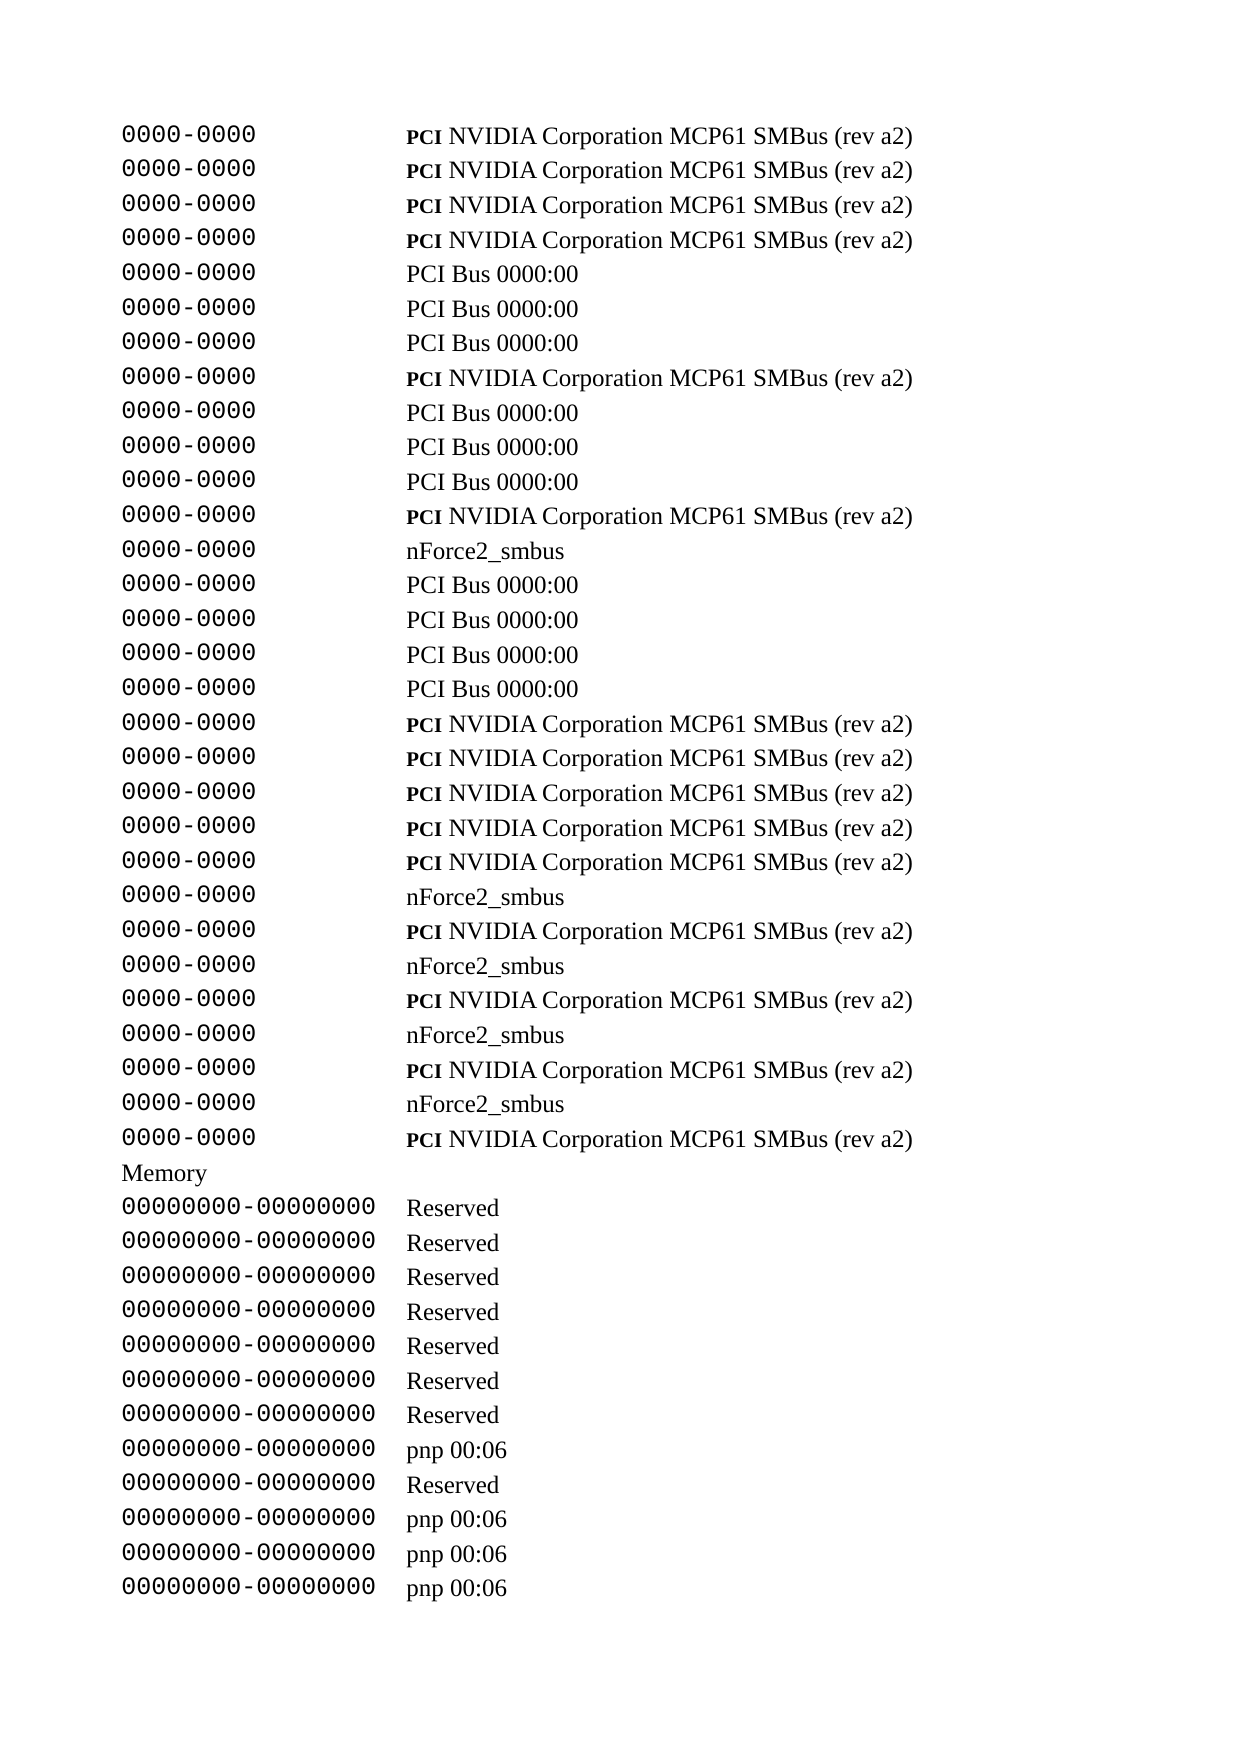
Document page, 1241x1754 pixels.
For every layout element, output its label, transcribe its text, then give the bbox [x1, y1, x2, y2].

table_cell 0000-0000 [118, 602, 403, 637]
table_cell 0000-0000 [118, 153, 403, 187]
table_cell 00000000-00000000 [118, 1329, 403, 1363]
table_cell 00000000-00000000 [118, 1294, 403, 1328]
table_cell 0000-0000 [118, 118, 403, 153]
table_cell 0000-0000 [118, 1086, 403, 1121]
table_cell 0000-0000 [118, 360, 403, 395]
table_cell 0000-0000 [118, 326, 403, 360]
table_cell 0000-0000 [118, 499, 403, 533]
table_cell PCI Bus 0000:00 [403, 326, 926, 360]
table_cell PCI NVIDIA Corporation MCP61 SMBus (rev a2) [403, 914, 926, 948]
table_cell PCI NVIDIA Corporation MCP61 SMBus (rev a2) [403, 983, 926, 1017]
table_cell Reserved [403, 1398, 926, 1432]
table_cell 0000-0000 [118, 741, 403, 775]
table_cell PCI Bus 0000:00 [403, 671, 926, 706]
table_cell 0000-0000 [118, 637, 403, 671]
table_cell PCI NVIDIA Corporation MCP61 SMBus (rev a2) [403, 844, 926, 879]
table_cell 0000-0000 [118, 1121, 403, 1156]
table_cell PCI NVIDIA Corporation MCP61 SMBus (rev a2) [403, 1052, 926, 1086]
table_cell 0000-0000 [118, 395, 403, 429]
table_cell PCI NVIDIA Corporation MCP61 SMBus (rev a2) [403, 1121, 926, 1156]
table_cell PCI Bus 0000:00 [403, 637, 926, 671]
table_cell PCI NVIDIA Corporation MCP61 SMBus (rev a2) [403, 187, 926, 222]
table_cell PCI NVIDIA Corporation MCP61 SMBus (rev a2) [403, 153, 926, 187]
table_cell 0000-0000 [118, 983, 403, 1017]
table_cell 0000-0000 [118, 914, 403, 948]
table_cell 0000-0000 [118, 1052, 403, 1086]
table_cell PCI Bus 0000:00 [403, 256, 926, 291]
table_cell nForce2_smbus [403, 948, 926, 983]
table_cell 0000-0000 [118, 879, 403, 913]
table_cell 00000000-00000000 [118, 1571, 403, 1605]
table_cell PCI NVIDIA Corporation MCP61 SMBus (rev a2) [403, 499, 926, 533]
table_cell pnp 00:06 [403, 1536, 926, 1571]
table_cell 0000-0000 [118, 844, 403, 879]
table_cell 00000000-00000000 [118, 1190, 403, 1225]
table_cell 0000-0000 [118, 464, 403, 498]
table_cell nForce2_smbus [403, 1086, 926, 1121]
table_cell 0000-0000 [118, 429, 403, 464]
table_cell PCI Bus 0000:00 [403, 568, 926, 602]
table_cell nForce2_smbus [403, 879, 926, 913]
table_cell 00000000-00000000 [118, 1363, 403, 1398]
table_cell PCI Bus 0000:00 [403, 464, 926, 498]
table_cell PCI NVIDIA Corporation MCP61 SMBus (rev a2) [403, 775, 926, 810]
table_cell PCI NVIDIA Corporation MCP61 SMBus (rev a2) [403, 222, 926, 256]
table_cell PCI NVIDIA Corporation MCP61 SMBus (rev a2) [403, 810, 926, 844]
table_cell Reserved [403, 1225, 926, 1259]
table_cell 00000000-00000000 [118, 1259, 403, 1294]
table_cell 0000-0000 [118, 568, 403, 602]
table_cell 0000-0000 [118, 948, 403, 983]
table_cell 0000-0000 [118, 1017, 403, 1052]
table_cell Reserved [403, 1329, 926, 1363]
table_cell 0000-0000 [118, 533, 403, 568]
table_cell Memory [118, 1156, 926, 1190]
table_cell Reserved [403, 1294, 926, 1328]
table_cell PCI Bus 0000:00 [403, 429, 926, 464]
table_cell 00000000-00000000 [118, 1225, 403, 1259]
table_cell pnp 00:06 [403, 1501, 926, 1536]
table_cell 0000-0000 [118, 775, 403, 810]
table_cell 00000000-00000000 [118, 1432, 403, 1467]
table_cell Reserved [403, 1190, 926, 1225]
table_cell 0000-0000 [118, 222, 403, 256]
table_cell Reserved [403, 1467, 926, 1501]
table_cell PCI Bus 0000:00 [403, 395, 926, 429]
table_cell 00000000-00000000 [118, 1467, 403, 1501]
table_cell 0000-0000 [118, 671, 403, 706]
table_cell 0000-0000 [118, 256, 403, 291]
table_cell 00000000-00000000 [118, 1398, 403, 1432]
table_cell Reserved [403, 1363, 926, 1398]
table_cell PCI NVIDIA Corporation MCP61 SMBus (rev a2) [403, 360, 926, 395]
table_cell nForce2_smbus [403, 1017, 926, 1052]
table_cell PCI Bus 0000:00 [403, 291, 926, 326]
table_cell PCI NVIDIA Corporation MCP61 SMBus (rev a2) [403, 741, 926, 775]
table_cell PCI NVIDIA Corporation MCP61 SMBus (rev a2) [403, 706, 926, 741]
table_cell PCI NVIDIA Corporation MCP61 SMBus (rev a2) [403, 118, 926, 153]
table_cell nForce2_smbus [403, 533, 926, 568]
table_cell pnp 00:06 [403, 1432, 926, 1467]
table_cell 00000000-00000000 [118, 1501, 403, 1536]
table_cell 0000-0000 [118, 706, 403, 741]
table_cell Reserved [403, 1259, 926, 1294]
table_cell 0000-0000 [118, 810, 403, 844]
table_cell pnp 00:06 [403, 1571, 926, 1605]
table_cell 0000-0000 [118, 187, 403, 222]
table_cell PCI Bus 0000:00 [403, 602, 926, 637]
table_cell 00000000-00000000 [118, 1536, 403, 1571]
table_cell 0000-0000 [118, 291, 403, 326]
